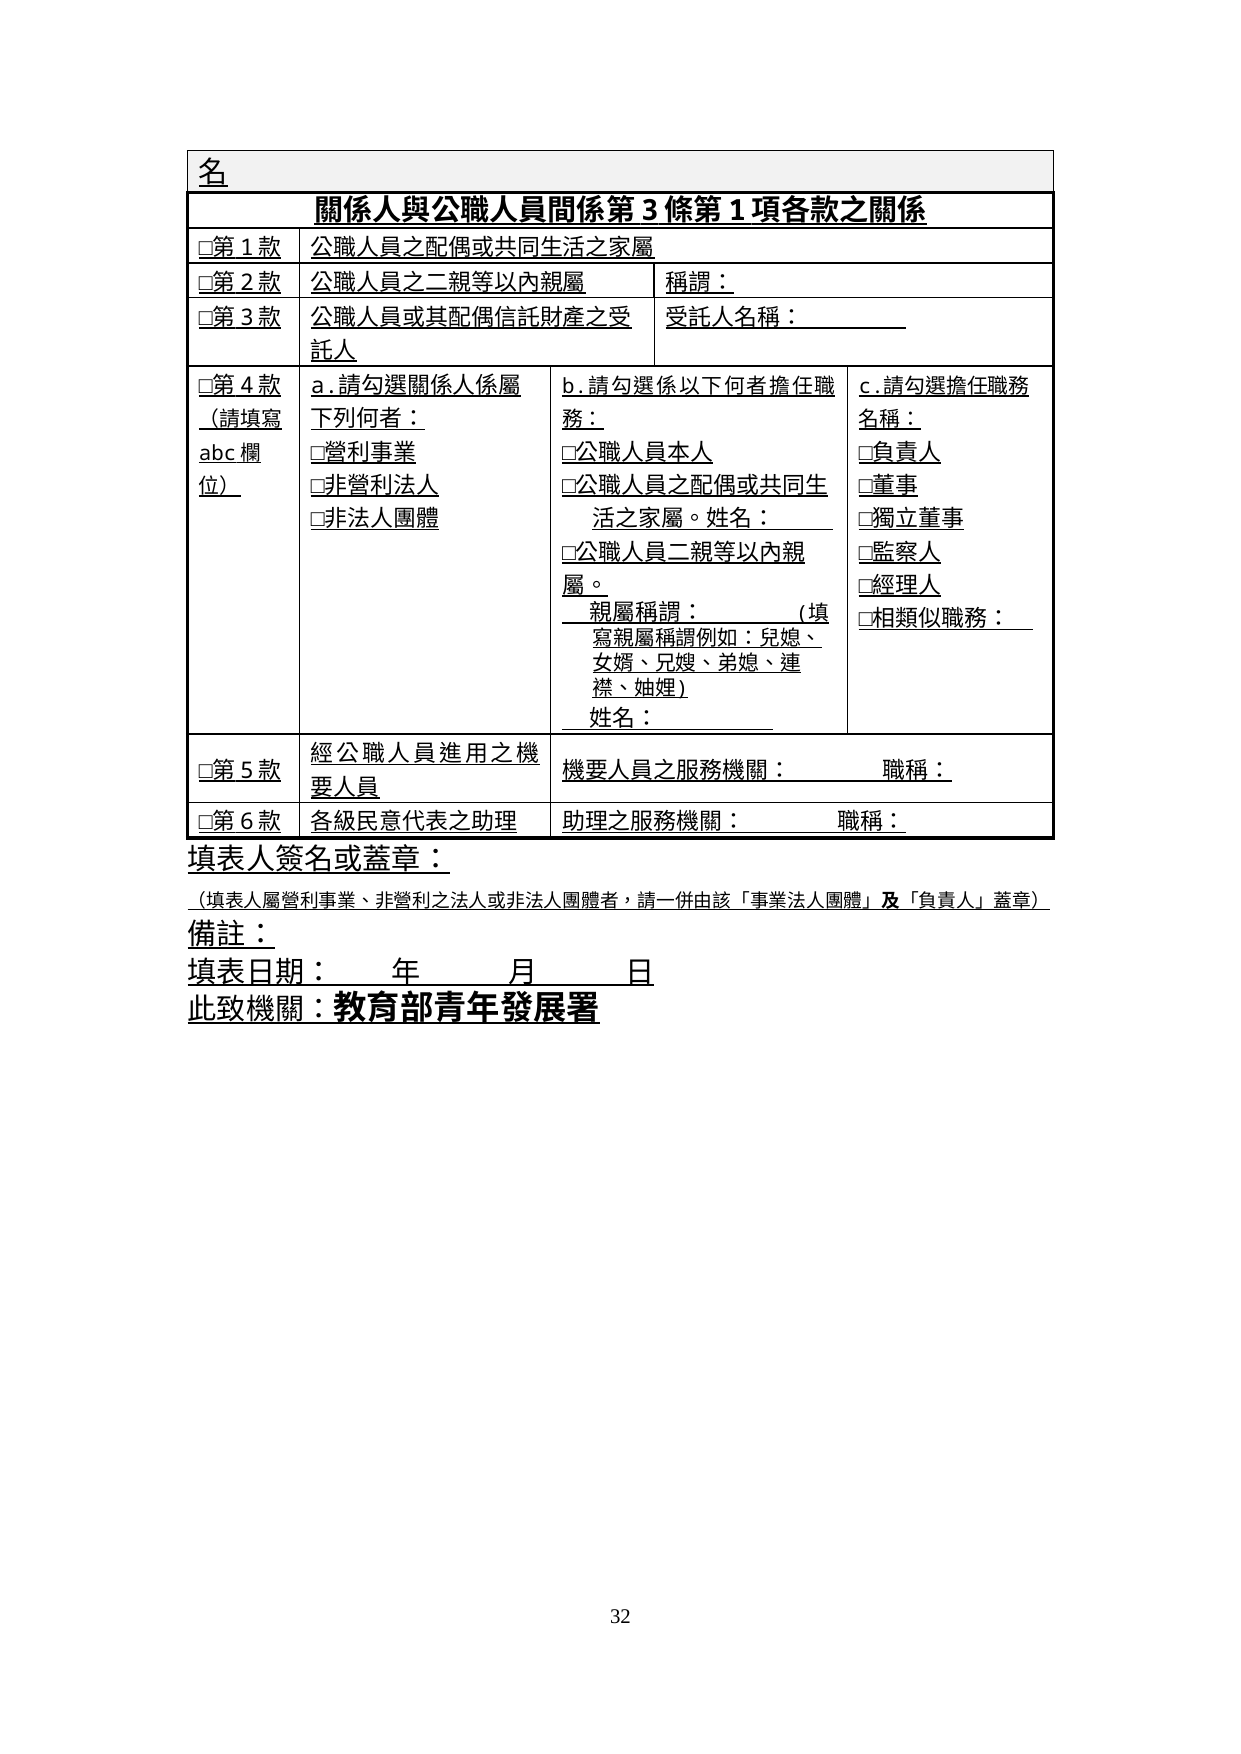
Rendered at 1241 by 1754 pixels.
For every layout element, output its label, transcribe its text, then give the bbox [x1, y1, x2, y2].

table_cell 經公職人員進用之機要人員 [300, 735, 550, 802]
table_cell a.請勾選關係人係屬下列何者： □營利事業 □非營利法人 □非法人團體 [300, 367, 550, 733]
table_cell □第1款 [189, 229, 299, 262]
text 填表日期： 年 月 日 [187, 952, 1053, 989]
table_cell 各級民意代表之助理 [300, 803, 550, 836]
text 此致機關：教育部青年發展署 [187, 989, 1053, 1027]
table_cell 助理之服務機關： 職稱： [551, 803, 1052, 836]
table_cell 關係人與公職人員間係第3條第1項各款之關係 [189, 194, 1052, 227]
table_cell 公職人員或其配偶信託財產之受託人 [300, 298, 654, 365]
table_cell □第3款 [189, 298, 299, 365]
text 備註： [187, 914, 1053, 952]
table_cell □第4款 （請填寫abc欄位） [189, 367, 299, 733]
table_cell b.請勾選係以下何者擔任職務： □公職人員本人 □公職人員之配偶或共同生活之家屬。姓名： □公職人員二親等以內親屬。 親屬稱謂： (填寫親屬稱謂例如：兒媳、女婿、兄嫂、弟媳、連襟、妯娌) 姓名： [551, 367, 847, 733]
text （填表人屬營利事業、非營利之法人或非法人團體者，請一併由該「事業法人團體」及「負責人」蓋章） [187, 877, 1053, 914]
table_cell 受託人名稱： [655, 298, 1052, 365]
text 填表人簽名或蓋章： [187, 840, 1053, 877]
table_cell 公職人員之配偶或共同生活之家屬 [300, 229, 1052, 262]
table_cell 公職人員之二親等以內親屬 [300, 264, 653, 297]
table_cell □第6款 [189, 803, 299, 836]
table_cell □第2款 [189, 264, 299, 297]
table_cell 關係人 關係人（屬自然人者）：姓名 關係人（屬營利事業、非營利之法人或非法人團體）： 名稱 統一編號 代表人或管理人姓名 [188, 151, 1053, 191]
table_cell c.請勾選擔任職務名稱： □負責人 □董事 □獨立董事 □監察人 □經理人 □相類似職務： [848, 367, 1052, 733]
table_cell □第5款 [189, 735, 299, 802]
table_cell 機要人員之服務機關： 職稱： [551, 735, 1052, 802]
table_cell 稱謂： [655, 264, 1052, 297]
